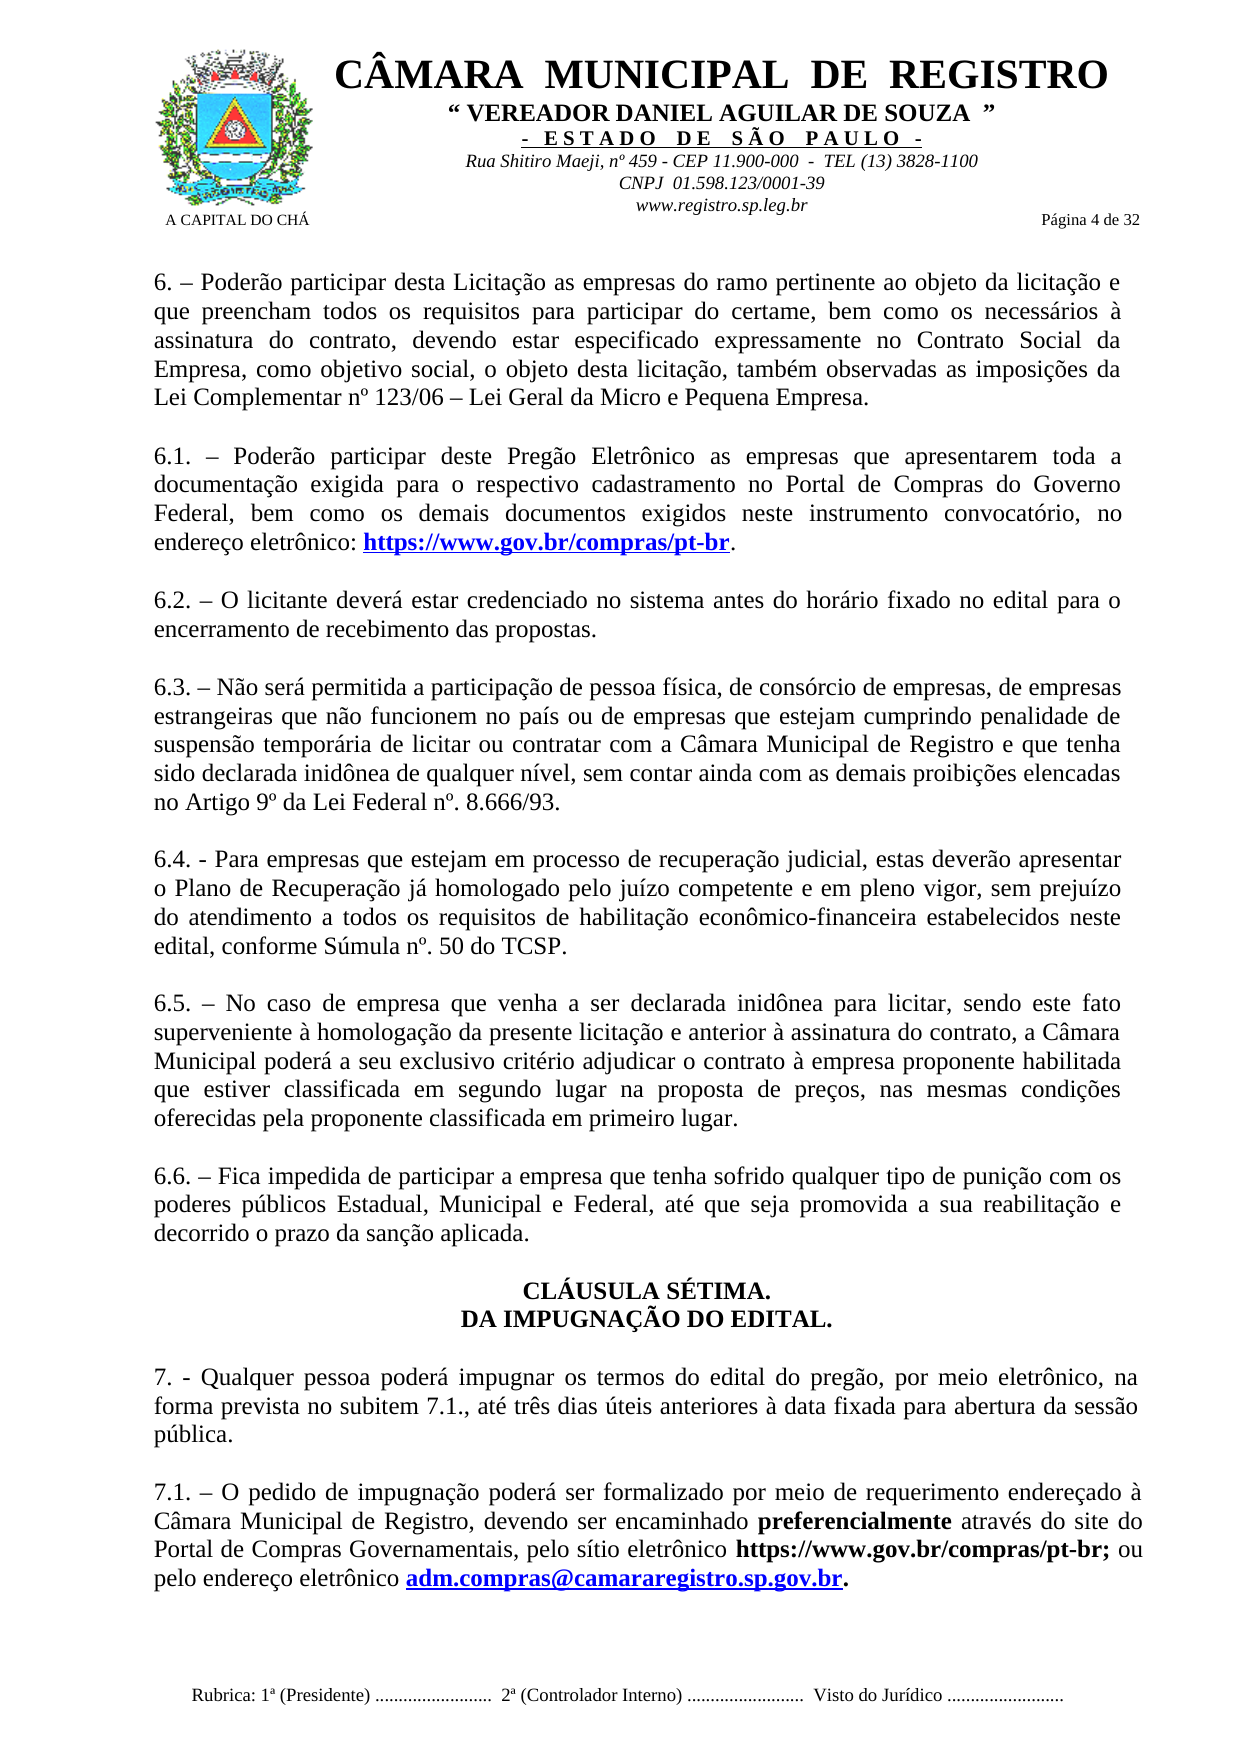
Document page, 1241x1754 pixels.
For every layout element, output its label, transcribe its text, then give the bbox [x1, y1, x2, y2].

text 6. – Poderão participar desta Licitação as empresas do ramo pertinente ao objeto da licitação e que preencham todos os requisitos para participar do certame, bem como os necessários à assinatura do contrato, devendo estar especificado expressamente no Contrato Social da Empresa, como objetivo social, o objeto desta licitação, também observadas as imposições da Lei Complementar nº 123/06 – Lei Geral da Micro e Pequena Empresa. [153, 267, 1122, 411]
text 6.6. – Fica impedida de participar a empresa que tenha sofrido qualquer tipo de punição com os poderes públicos Estadual, Municipal e Federal, até que seja promovida a sua reabilitação e decorrido o prazo da sanção aplicada. [153, 1161, 1122, 1247]
text 6.5. – No caso de empresa que venha a ser declarada inidônea para licitar, sendo este fato superveniente à homologação da presente licitação e anterior à assinatura do contrato, a Câmara Municipal poderá a seu exclusivo critério adjudicar o contrato à empresa proponente habilitada que estiver classificada em segundo lugar na proposta de preços, nas mesmas condições oferecidas pela proponente classificada em primeiro lugar. [153, 988, 1122, 1132]
text 6.4. - Para empresas que estejam em processo de recuperação judicial, estas deverão apresentar o Plano de Recuperação já homologado pelo juízo competente e em pleno vigor, sem prejuízo do atendimento a todos os requisitos de habilitação econômico-financeira estabelecidos neste edital, conforme Súmula nº. 50 do TCSP. [153, 844, 1122, 959]
text DA IMPUGNAÇÃO DO EDITAL. [153, 1304, 1140, 1333]
text 6.1. – Poderão participar deste Pregão Eletrônico as empresas que apresentarem toda a documentação exigida para o respectivo cadastramento no Portal de Compras do Governo Federal, bem como os demais documentos exigidos neste instrumento convocatório, no endereço eletrônico: https://www.gov.br/compras/pt-br. [153, 441, 1122, 556]
text 6.3. – Não será permitida a participação de pessoa física, de consórcio de empresas, de empresas estrangeiras que não funcionem no país ou de empresas que estejam cumprindo penalidade de suspensão temporária de licitar ou contratar com a Câmara Municipal de Registro e que tenha sido declarada inidônea de qualquer nível, sem contar ainda com as demais proibições elencadas no Artigo 9º da Lei Federal nº. 8.666/93. [153, 672, 1122, 816]
text CLÁUSULA SÉTIMA. [153, 1276, 1140, 1304]
text 6.2. – O licitante deverá estar credenciado no sistema antes do horário fixado no edital para o encerramento de recebimento das propostas. [153, 585, 1122, 643]
list 7.1. – O pedido de impugnação poderá ser formalizado por meio de requerimento endereçado à Câmara Municipal de Registro, devendo ser encaminhado preferencialmente através do site do Portal de Compras Governamentais, pelo sítio eletrônico https://www.gov.br/compras/pt-br; ou pelo endereço eletrônico adm.compras@camararegistro.sp.gov.br. [153, 1477, 1143, 1592]
text 7. - Qualquer pessoa poderá impugnar os termos do edital do pregão, por meio eletrônico, na forma prevista no subitem 7.1., até três dias úteis anteriores à data fixada para abertura da sessão pública. [153, 1362, 1140, 1448]
